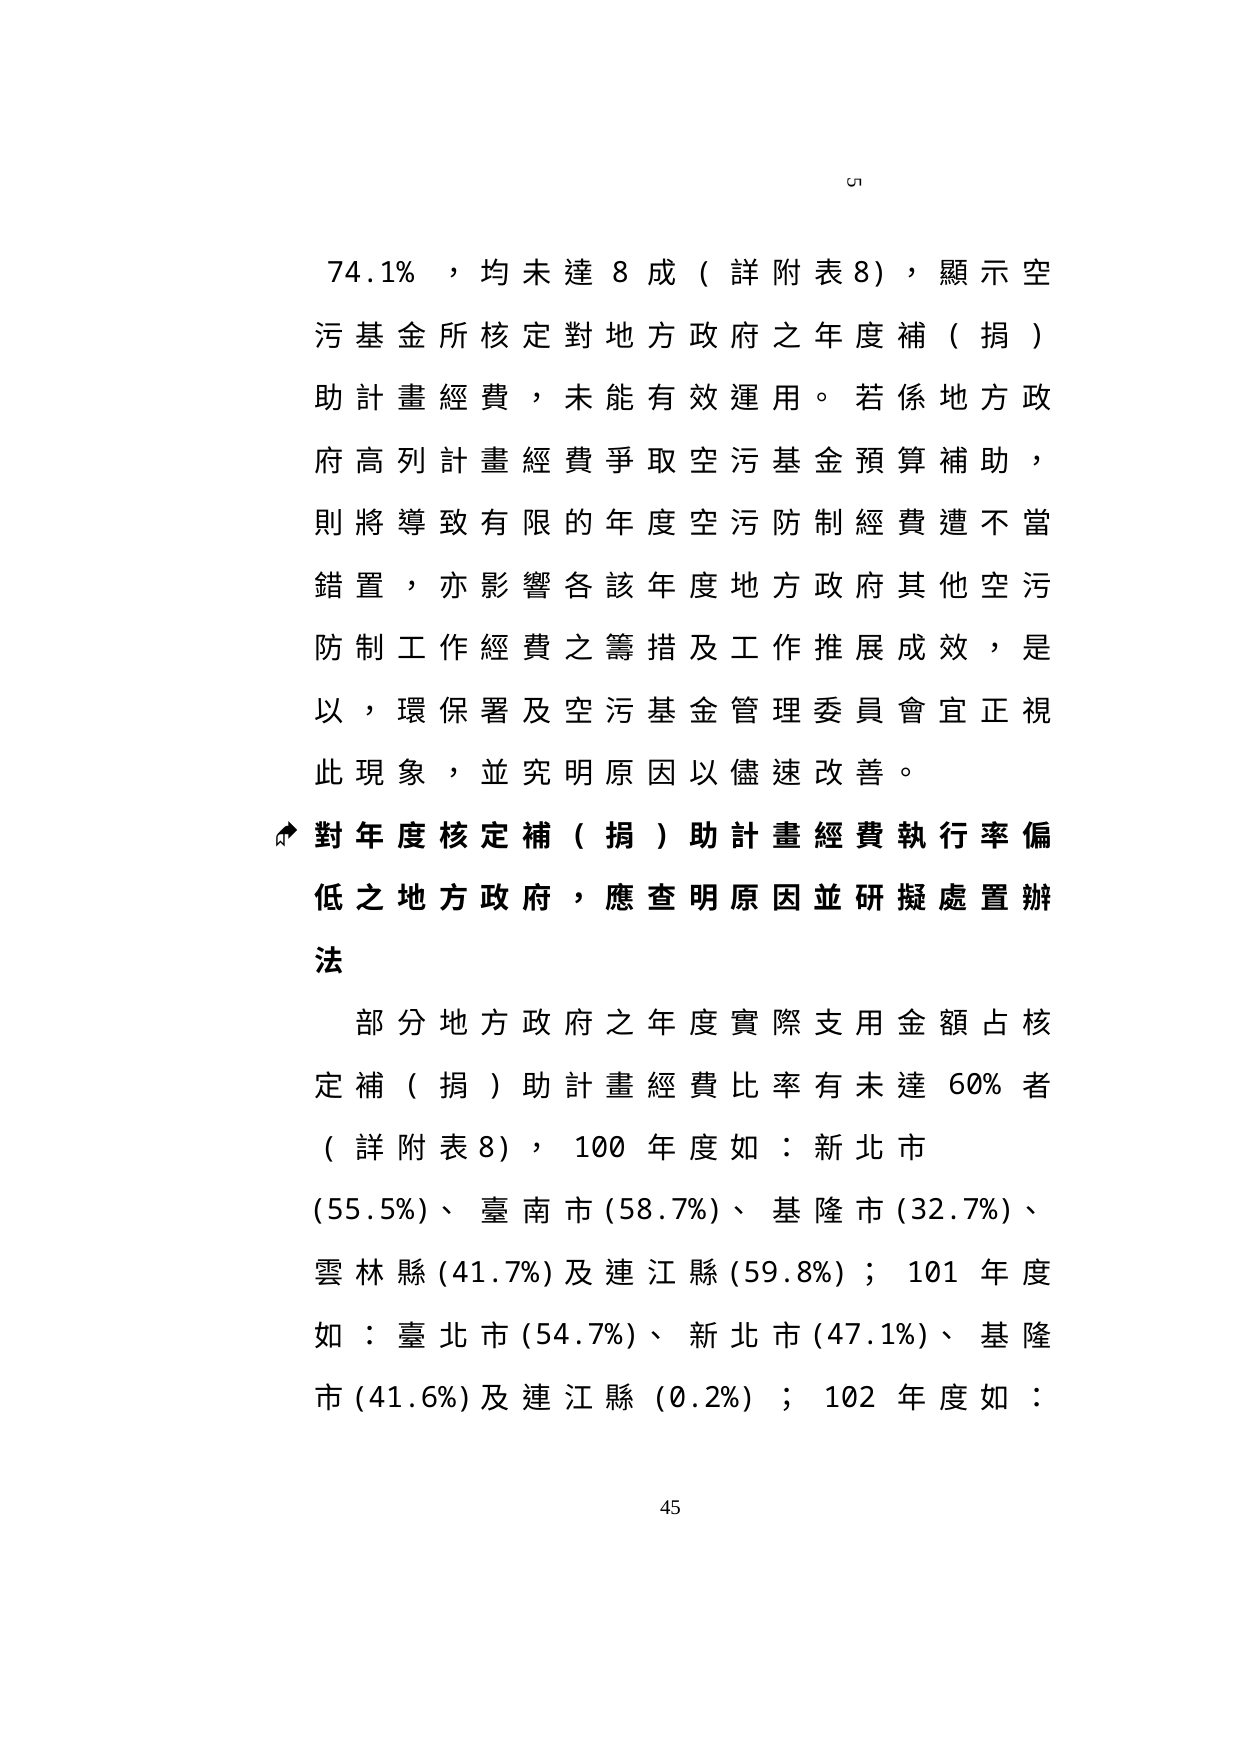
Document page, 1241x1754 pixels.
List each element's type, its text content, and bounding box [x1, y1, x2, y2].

text 74.1%，均未達8成(詳附表8)，顯示空污基金所核定對地方政府之年度補(捐)助計畫經費，未能有效運用。若係地方政府高列計畫經費爭取空污基金預算補助，則將導致有限的年度空污防制經費遭不當錯置，亦影響各該年度地方政府其他空污防制工作經費之籌措及工作推展成效，是以，環保署及空污基金管理委員會宜正視此現象，並究明原因以儘速改善。 [271, 229, 1058, 792]
text 部分地方政府之年度實際支用金額占核定補(捐)助計畫經費比率有未達60%者(詳附表8)，100年度如：新北市(55.5%)、臺南市(58.7%)、基隆市(32.7%)、雲林縣(41.7%)及連江縣(59.8%)；101年度如：臺北市(54.7%)、新北市(47.1%)、基隆市(41.6%)及連江縣(0.2%)；102年度如：臺北市(52%)及宜蘭縣(54.5%)，惟有此現象之縣市次年度仍獲高額補助，如臺北市、新北市、基隆市、雲林縣及連江縣，難稱妥當，空污基金管理委員會應究明原因，並適時調整修正考評辦法，以促進空污基金資源之有效運用。 [271, 979, 1058, 1417]
text 對年度核定補(捐)助計畫經費執行率偏低之地方政府，應查明原因並研擬處置辦法 [242, 792, 1058, 979]
